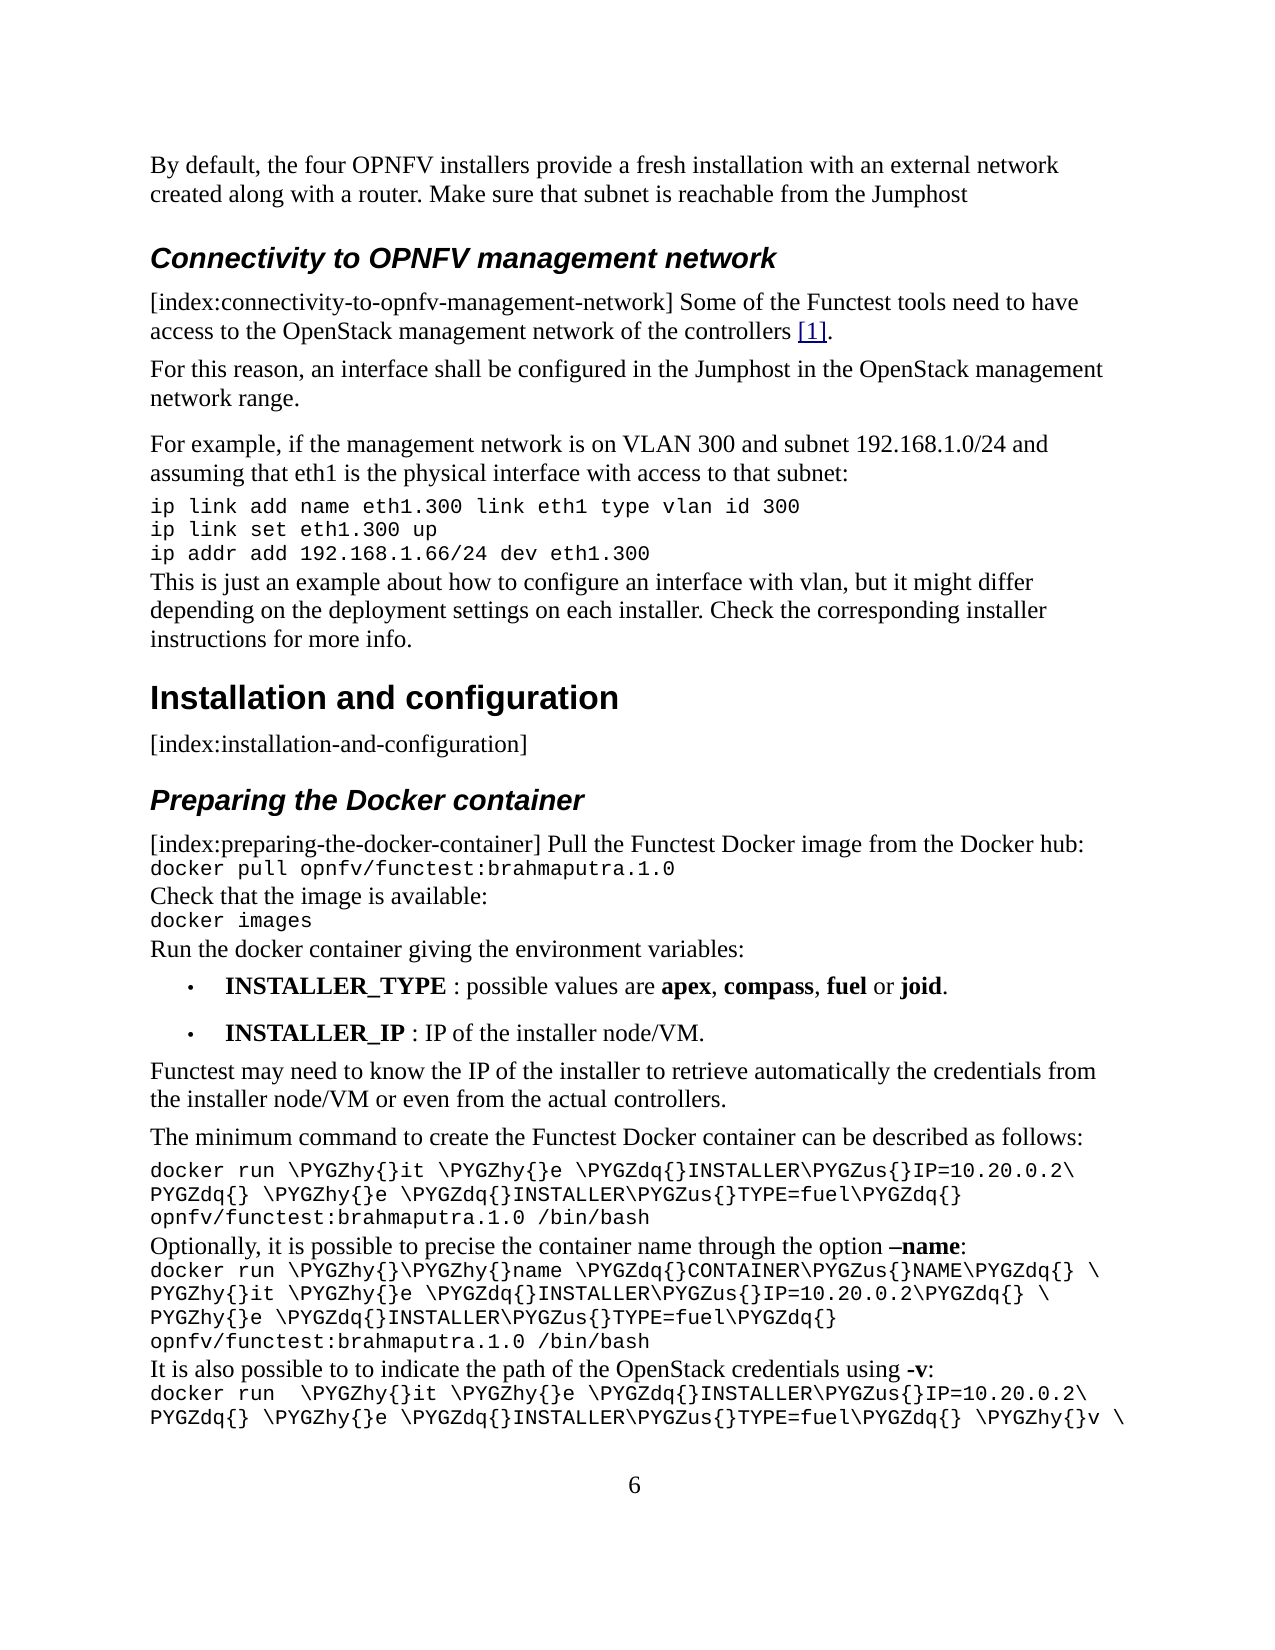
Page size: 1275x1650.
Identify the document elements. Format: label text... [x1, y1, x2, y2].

text ip link add name eth1.300 link eth1 type vlan id 300 [150, 496, 1125, 519]
text Functest may need to know the IP of the installer to retrieve automatically the credentials from the installer node/VM or even from the actual controllers. [150, 1056, 1125, 1113]
text Run the docker container giving the environment variables: [150, 934, 1125, 962]
text [index:installation-and-configuration] [150, 729, 1125, 758]
text It is also possible to to indicate the path of the OpenStack credentials using -v: [150, 1354, 1125, 1383]
text docker images [150, 910, 1125, 934]
text docker pull opnfv/functest:brahmaputra.1.0 [150, 858, 1125, 881]
text [index:connectivity-to-opnfv-management-network] Some of the Functest tools need to have access to the OpenStack management network of the controllers [1]. [150, 287, 1125, 345]
text [index:preparing-the-docker-container] Pull the Functest Docker image from the Docker hub: [150, 829, 1125, 858]
text docker run \PYGZhy{}it \PYGZhy{}e \PYGZdq{}INSTALLER\PYGZus{}IP=10.20.0.2\PYGZdq{} \PYGZhy{}e \PYGZdq{}INSTALLER\PYGZus{}TYPE=fuel\PYGZdq{} opnfv/functest:brahmaputra.1.0 /bin/bash [150, 1160, 1125, 1231]
text By default, the four OPNFV installers provide a fresh installation with an external network created along with a router. Make sure that subnet is reachable from the Jumphost [150, 150, 1125, 207]
list INSTALLER_IP : IP of the installer node/VM. [187, 1018, 1125, 1047]
text docker run \PYGZhy{}it \PYGZhy{}e \PYGZdq{}INSTALLER\PYGZus{}IP=10.20.0.2\PYGZdq{} \PYGZhy{}e \PYGZdq{}INSTALLER\PYGZus{}TYPE=fuel\PYGZdq{} \PYGZhy{}v \ [150, 1383, 1125, 1430]
list INSTALLER_TYPE : possible values are apex, compass, fuel or joid. [187, 971, 1125, 1000]
text docker run \PYGZhy{}\PYGZhy{}name \PYGZdq{}CONTAINER\PYGZus{}NAME\PYGZdq{} \PYGZhy{}it \PYGZhy{}e \PYGZdq{}INSTALLER\PYGZus{}IP=10.20.0.2\PYGZdq{} \PYGZhy{}e \PYGZdq{}INSTALLER\PYGZus{}TYPE=fuel\PYGZdq{} opnfv/functest:brahmaputra.1.0 /bin/bash [150, 1260, 1125, 1354]
subtitle Preparing the Docker container [150, 783, 1125, 816]
text For this reason, an interface shall be configured in the Jumphost in the OpenStack management network range. [150, 354, 1125, 411]
text ip addr add 192.168.1.66/24 dev eth1.300 [150, 543, 1125, 567]
text ip link set eth1.300 up [150, 519, 1125, 543]
text The minimum command to create the Functest Docker container can be described as follows: [150, 1122, 1125, 1151]
subtitle Installation and configuration [150, 678, 1125, 717]
subtitle Connectivity to OPNFV management network [150, 241, 1125, 275]
text Check that the image is available: [150, 881, 1125, 910]
text This is just an example about how to configure an interface with vlan, but it might differ depending on the deployment settings on each installer. Check the corresponding installer instructions for more info. [150, 567, 1125, 653]
text Optionally, it is possible to precise the container name through the option –name: [150, 1231, 1125, 1260]
text For example, if the management network is on VLAN 300 and subnet 192.168.1.0/24 and assuming that eth1 is the physical interface with access to that subnet: [150, 429, 1125, 487]
